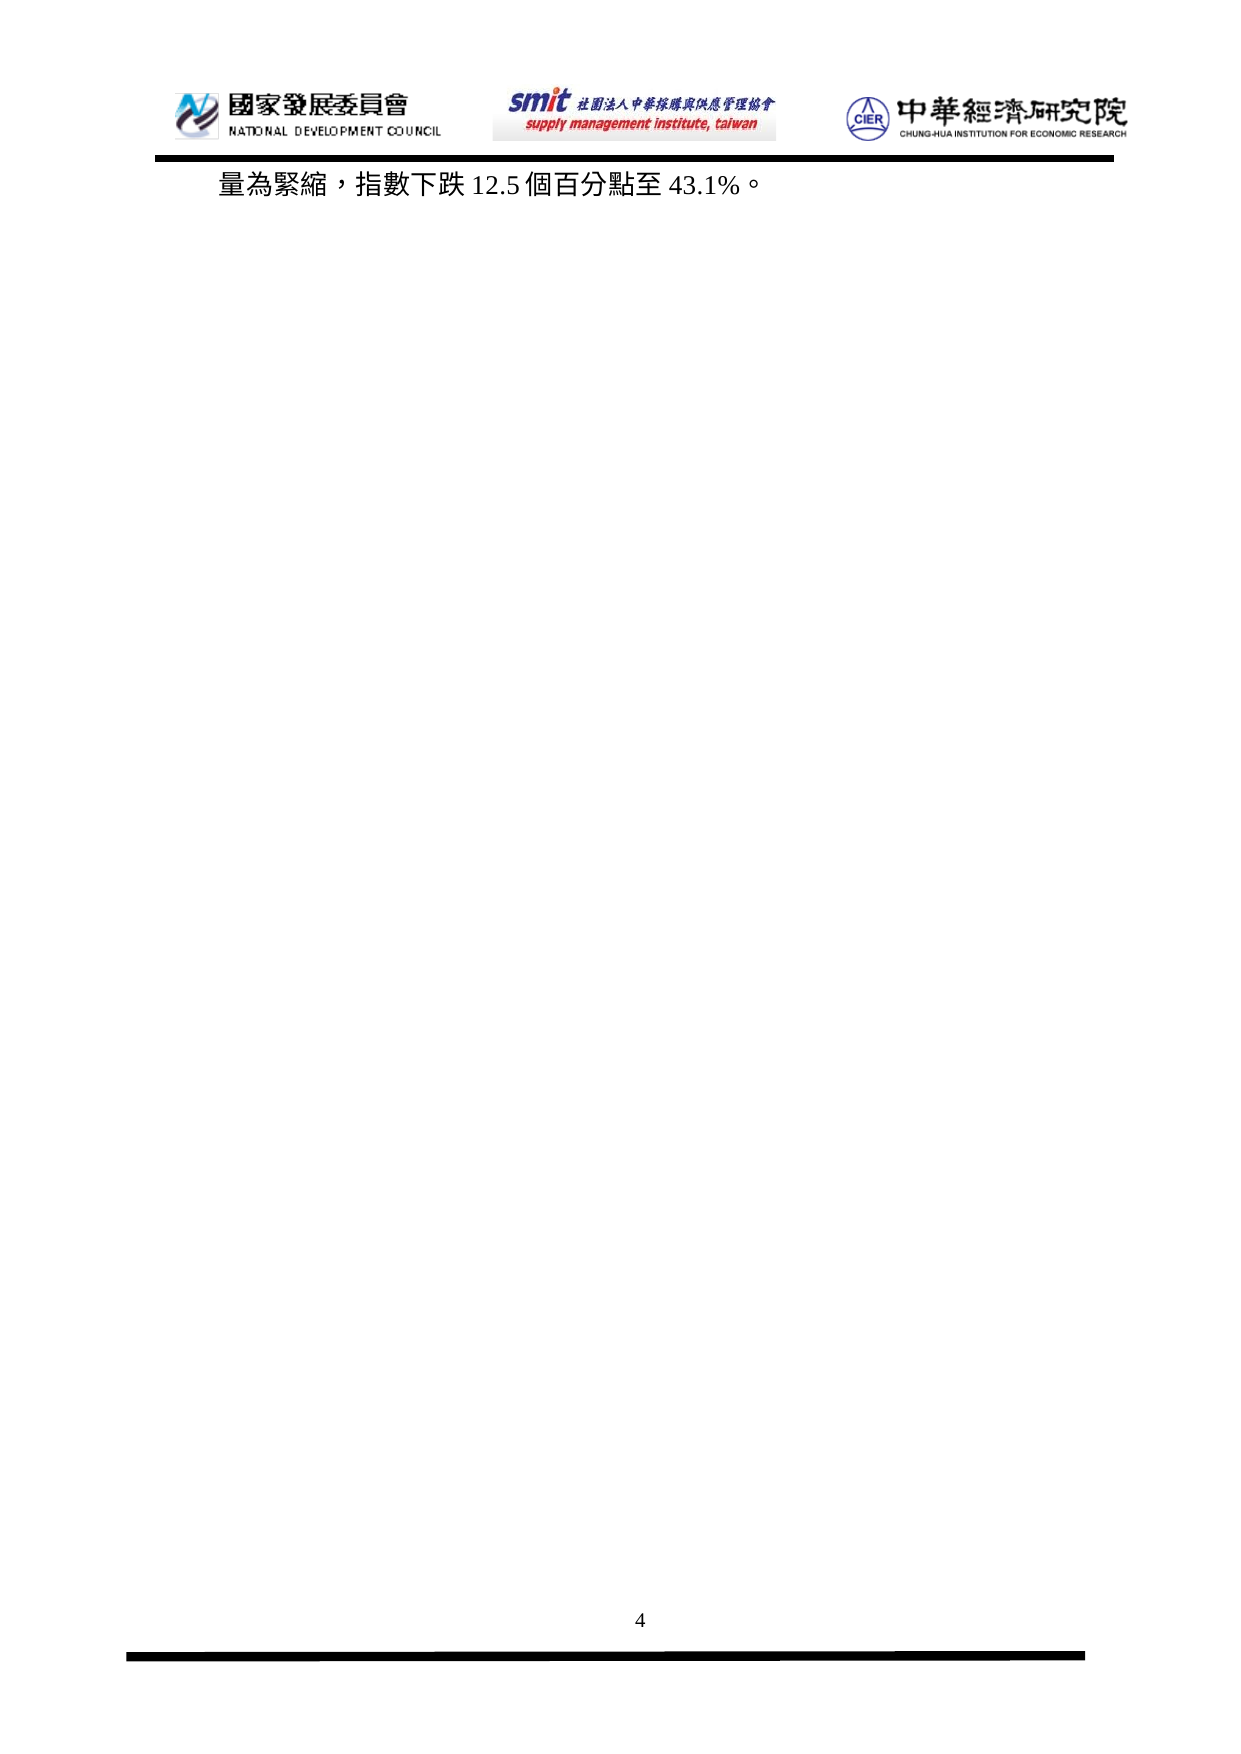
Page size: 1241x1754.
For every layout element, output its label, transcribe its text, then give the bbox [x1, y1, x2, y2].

list 量為緊縮，指數下跌12.5個百分點至43.1%。 [218, 163, 1063, 202]
picture [492, 84, 777, 141]
picture [831, 80, 1141, 158]
picture [175, 81, 463, 155]
